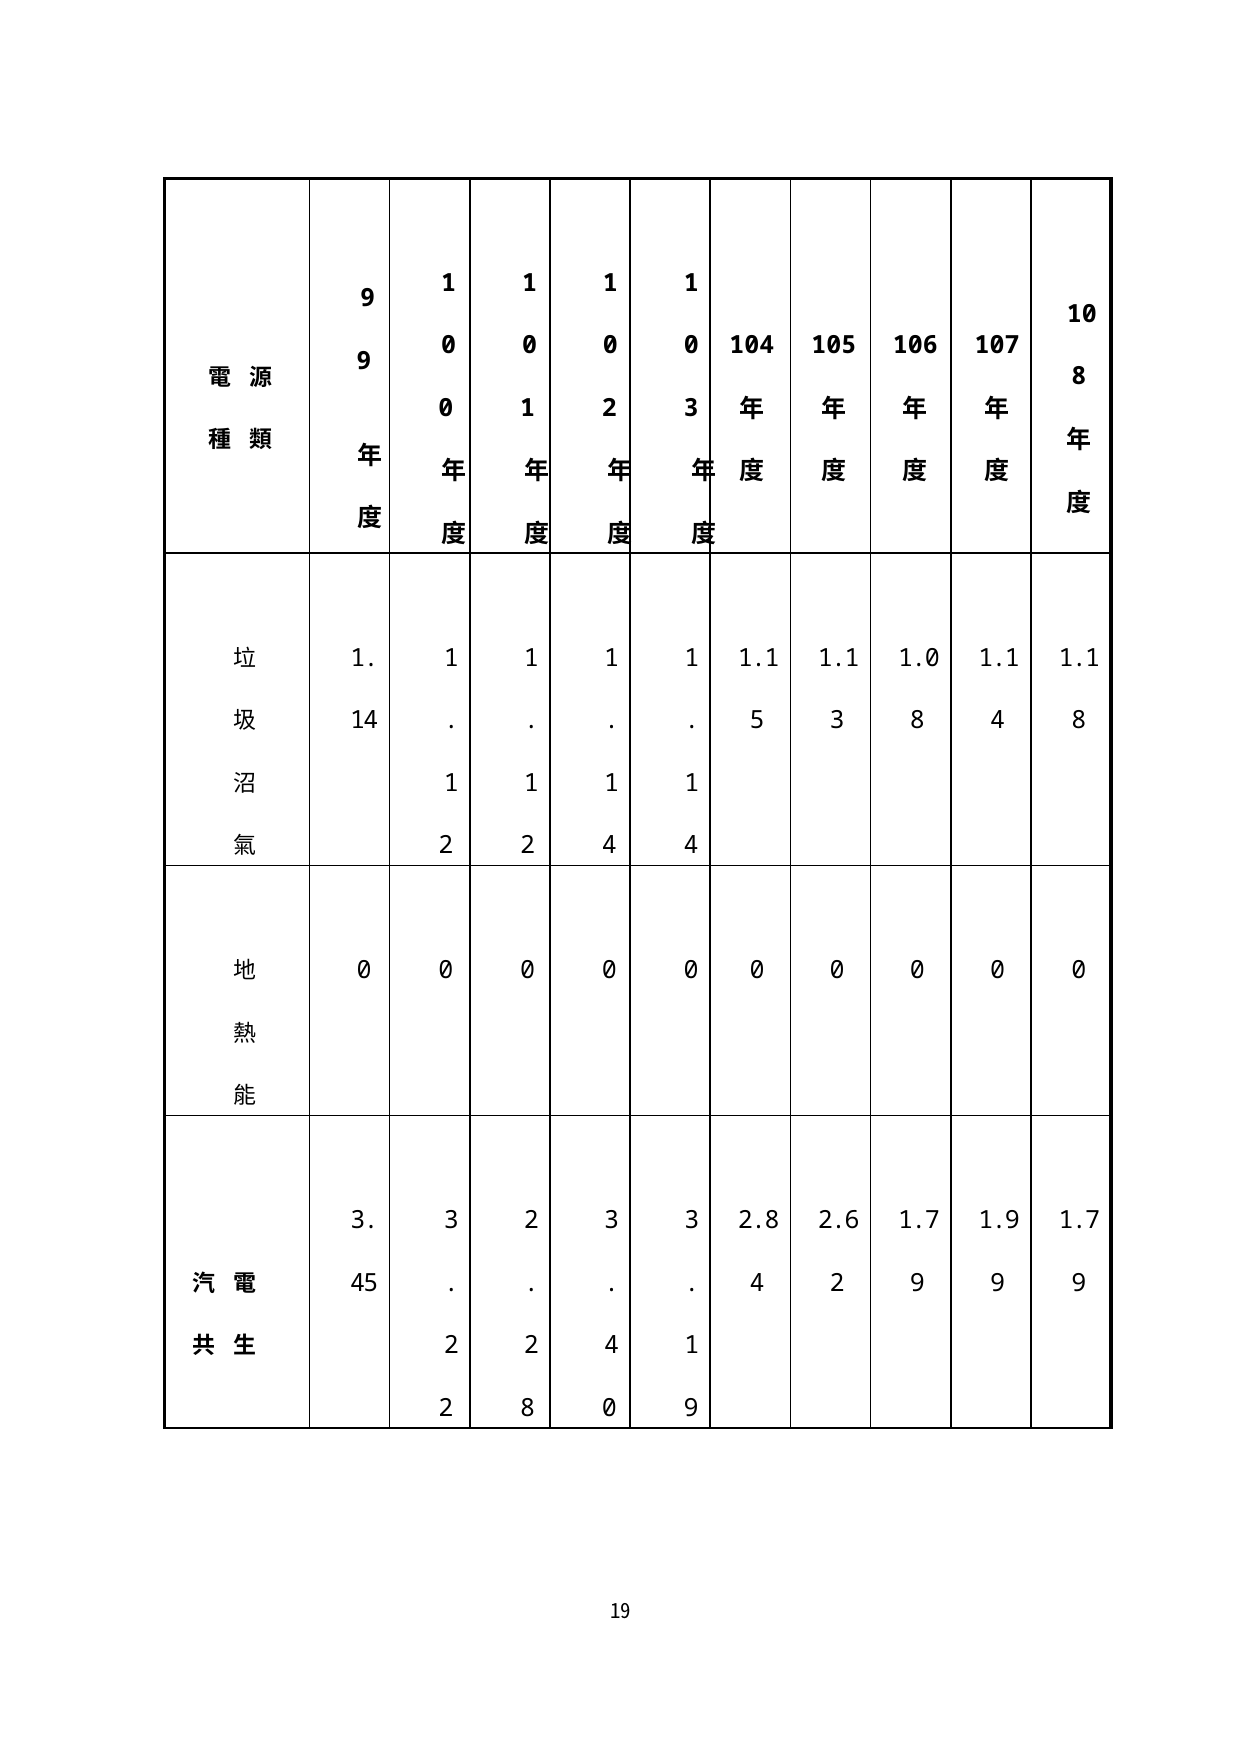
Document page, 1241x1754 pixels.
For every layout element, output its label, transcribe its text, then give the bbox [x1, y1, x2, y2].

table_cell 垃圾沼氣 [166, 554, 309, 865]
table_cell 1.79 [1032, 1116, 1109, 1427]
table_cell 0 [711, 866, 790, 1115]
table_cell 2.28 [471, 1116, 549, 1427]
table_cell 1.79 [871, 1116, 950, 1427]
table_cell 2.62 [791, 1116, 870, 1427]
table_header 101年度 [471, 180, 549, 552]
table_cell 1.14 [551, 554, 629, 865]
table_cell 2.84 [711, 1116, 790, 1427]
table_header 107年度 [952, 180, 1030, 552]
table_header 105年度 [791, 180, 870, 552]
table_cell 1.18 [1032, 554, 1109, 865]
table_cell 0 [871, 866, 950, 1115]
table_header 103年度 [631, 180, 709, 552]
table_header 99 年度 [310, 180, 389, 552]
table_cell 1.14 [952, 554, 1030, 865]
table_cell 1.12 [390, 554, 469, 865]
table_cell 3.40 [551, 1116, 629, 1427]
table_cell 0 [471, 866, 549, 1115]
table_cell 3.45 [310, 1116, 389, 1427]
table_cell 0 [310, 866, 389, 1115]
table_cell 1.14 [310, 554, 389, 865]
table_cell 0 [1032, 866, 1109, 1115]
table_cell 1.13 [791, 554, 870, 865]
table_cell 1.12 [471, 554, 549, 865]
table_cell 汽電共生 [166, 1116, 309, 1427]
table_cell 地熱能 [166, 866, 309, 1115]
table_cell 0 [952, 866, 1030, 1115]
table_cell 3.19 [631, 1116, 709, 1427]
table_cell 0 [551, 866, 629, 1115]
table_header 104年度 [711, 180, 790, 552]
table_cell 1.99 [952, 1116, 1030, 1427]
table_cell 0 [390, 866, 469, 1115]
table_header 電源種類 [166, 180, 309, 552]
table_cell 1.08 [871, 554, 950, 865]
table_header 108年度 [1032, 180, 1109, 552]
table_cell 0 [791, 866, 870, 1115]
table_header 100年度 [390, 180, 469, 552]
table_cell 3.22 [390, 1116, 469, 1427]
table_cell 0 [631, 866, 709, 1115]
table_cell 1.15 [711, 554, 790, 865]
table_header 102年度 [551, 180, 629, 552]
table_cell 1.14 [631, 554, 709, 865]
table_header 106年度 [871, 180, 950, 552]
